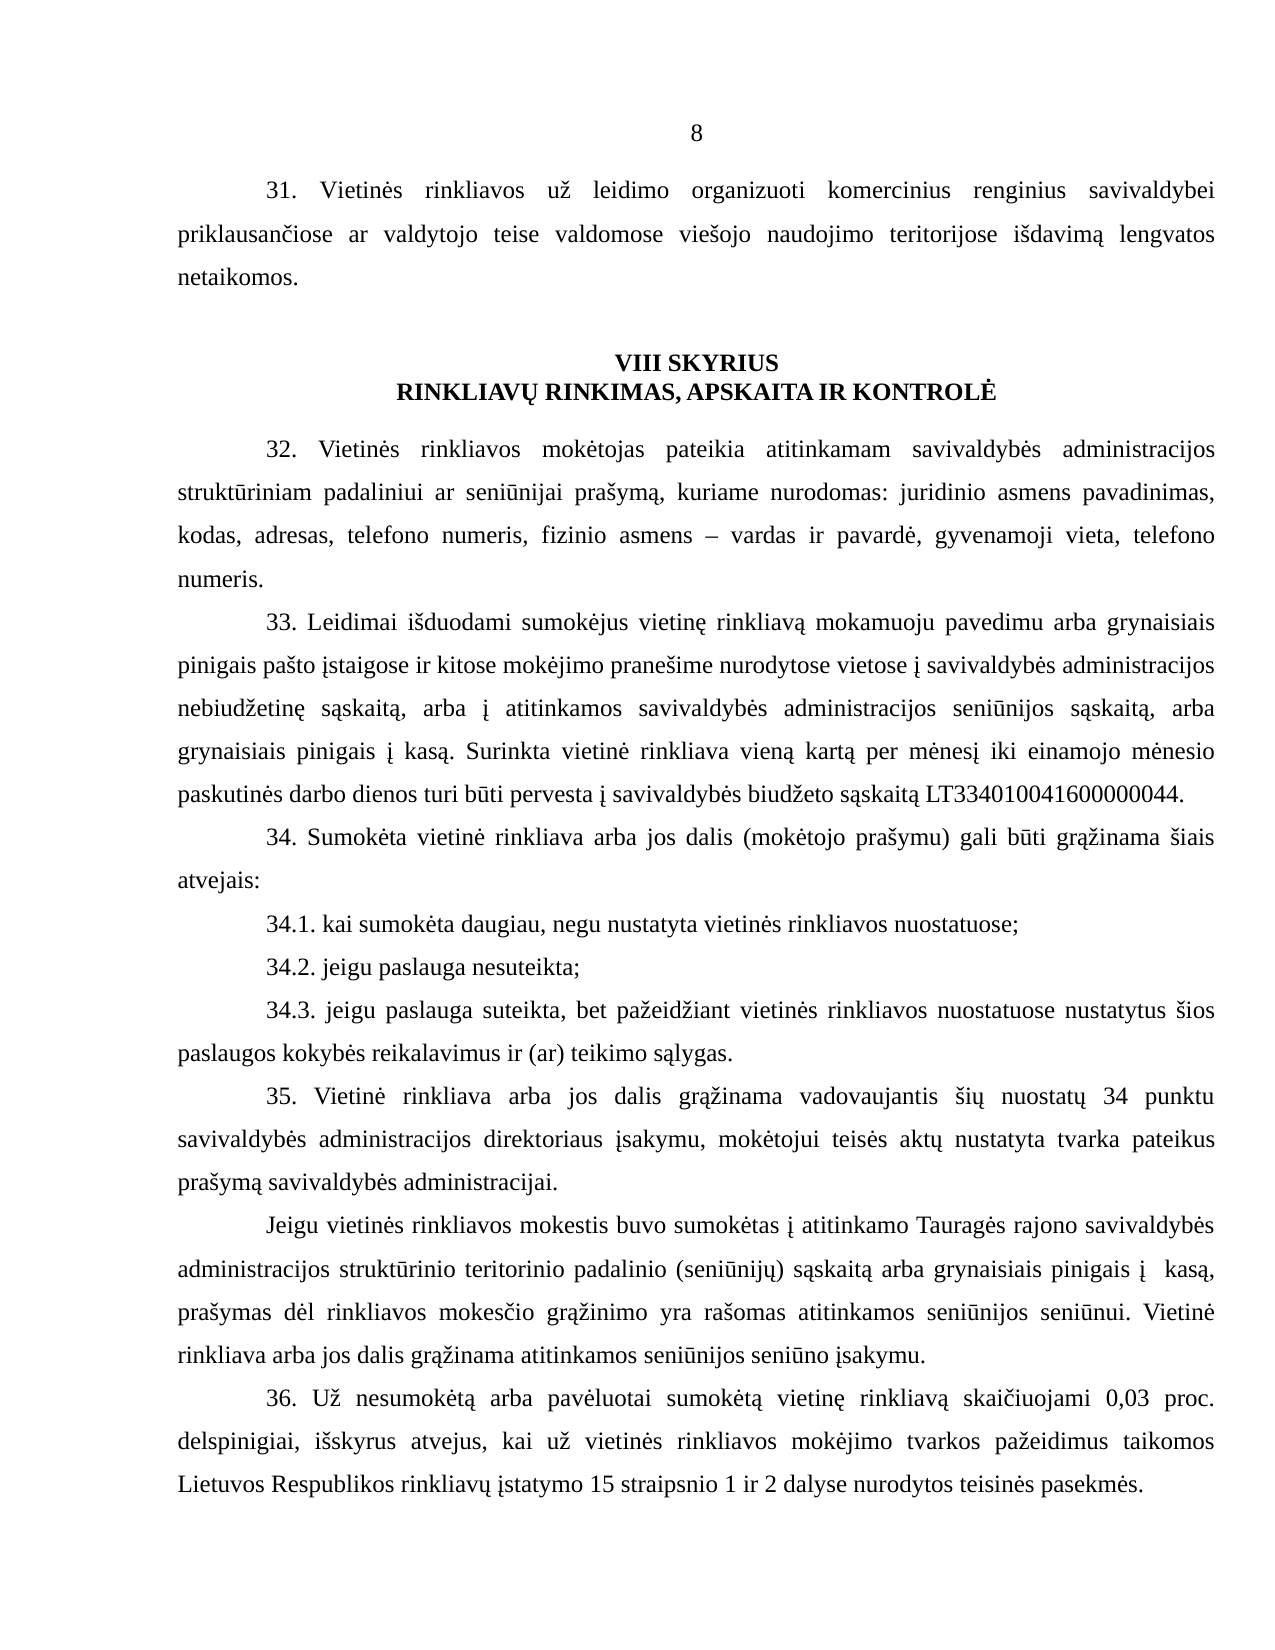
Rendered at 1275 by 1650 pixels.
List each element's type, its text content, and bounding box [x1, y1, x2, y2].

text 36. Už nesumokėtą arba pavėluotai sumokėtą vietinę rinkliavą skaičiuojami 0,03 proc. delspinigiai, išskyrus atvejus, kai už vietinės rinkliavos mokėjimo tvarkos pažeidimus taikomos Lietuvos Respublikos rinkliavų įstatymo 15 straipsnio 1 ir 2 dalyse nurodytos teisinės pasekmės. [177, 1383, 1216, 1498]
text 34.2. jeigu paslauga nesuteikta; [177, 952, 1216, 981]
text RINKLIAVŲ RINKIMAS, APSKAITA IR KONTROLĖ [177, 377, 1216, 406]
text 32. Vietinės rinkliavos mokėtojas pateikia atitinkamam savivaldybės administracijos struktūriniam padaliniui ar seniūnijai prašymą, kuriame nurodomas: juridinio asmens pavadinimas, kodas, adresas, telefono numeris, fizinio asmens – vardas ir pavardė, gyvenamoji vieta, telefono numeris. [177, 434, 1216, 592]
text 33. Leidimai išduodami sumokėjus vietinę rinkliavą mokamuoju pavedimu arba grynaisiais pinigais pašto įstaigose ir kitose mokėjimo pranešime nurodytose vietose į savivaldybės administracijos nebiudžetinę sąskaitą, arba į atitinkamos savivaldybės administracijos seniūnijos sąskaitą, arba grynaisiais pinigais į kasą. Surinkta vietinė rinkliava vieną kartą per mėnesį iki einamojo mėnesio paskutinės darbo dienos turi būti pervesta į savivaldybės biudžeto sąskaitą LT334010041600000044. [177, 607, 1216, 808]
text 34. Sumokėta vietinė rinkliava arba jos dalis (mokėtojo prašymu) gali būti grąžinama šiais atvejais: [177, 822, 1216, 894]
text 34.3. jeigu paslauga suteikta, bet pažeidžiant vietinės rinkliavos nuostatuose nustatytus šios paslaugos kokybės reikalavimus ir (ar) teikimo sąlygas. [177, 995, 1216, 1067]
text 34.1. kai sumokėta daugiau, negu nustatyta vietinės rinkliavos nuostatuose; [177, 909, 1216, 937]
text 35. Vietinė rinkliava arba jos dalis grąžinama vadovaujantis šių nuostatų 34 punktu savivaldybės administracijos direktoriaus įsakymu, mokėtojui teisės aktų nustatyta tvarka pateikus prašymą savivaldybės administracijai. [177, 1081, 1216, 1196]
text Jeigu vietinės rinkliavos mokestis buvo sumokėtas į atitinkamo Tauragės rajono savivaldybės administracijos struktūrinio teritorinio padalinio (seniūnijų) sąskaitą arba grynaisiais pinigais į kasą, prašymas dėl rinkliavos mokesčio grąžinimo yra rašomas atitinkamos seniūnijos seniūnui. Vietinė rinkliava arba jos dalis grąžinama atitinkamos seniūnijos seniūno įsakymu. [177, 1211, 1216, 1369]
text 31. Vietinės rinkliavos už leidimo organizuoti komercinius renginius savivaldybei priklausančiose ar valdytojo teise valdomose viešojo naudojimo teritorijose išdavimą lengvatos netaikomos. [177, 176, 1216, 291]
text VIII SKYRIUS [177, 348, 1216, 377]
